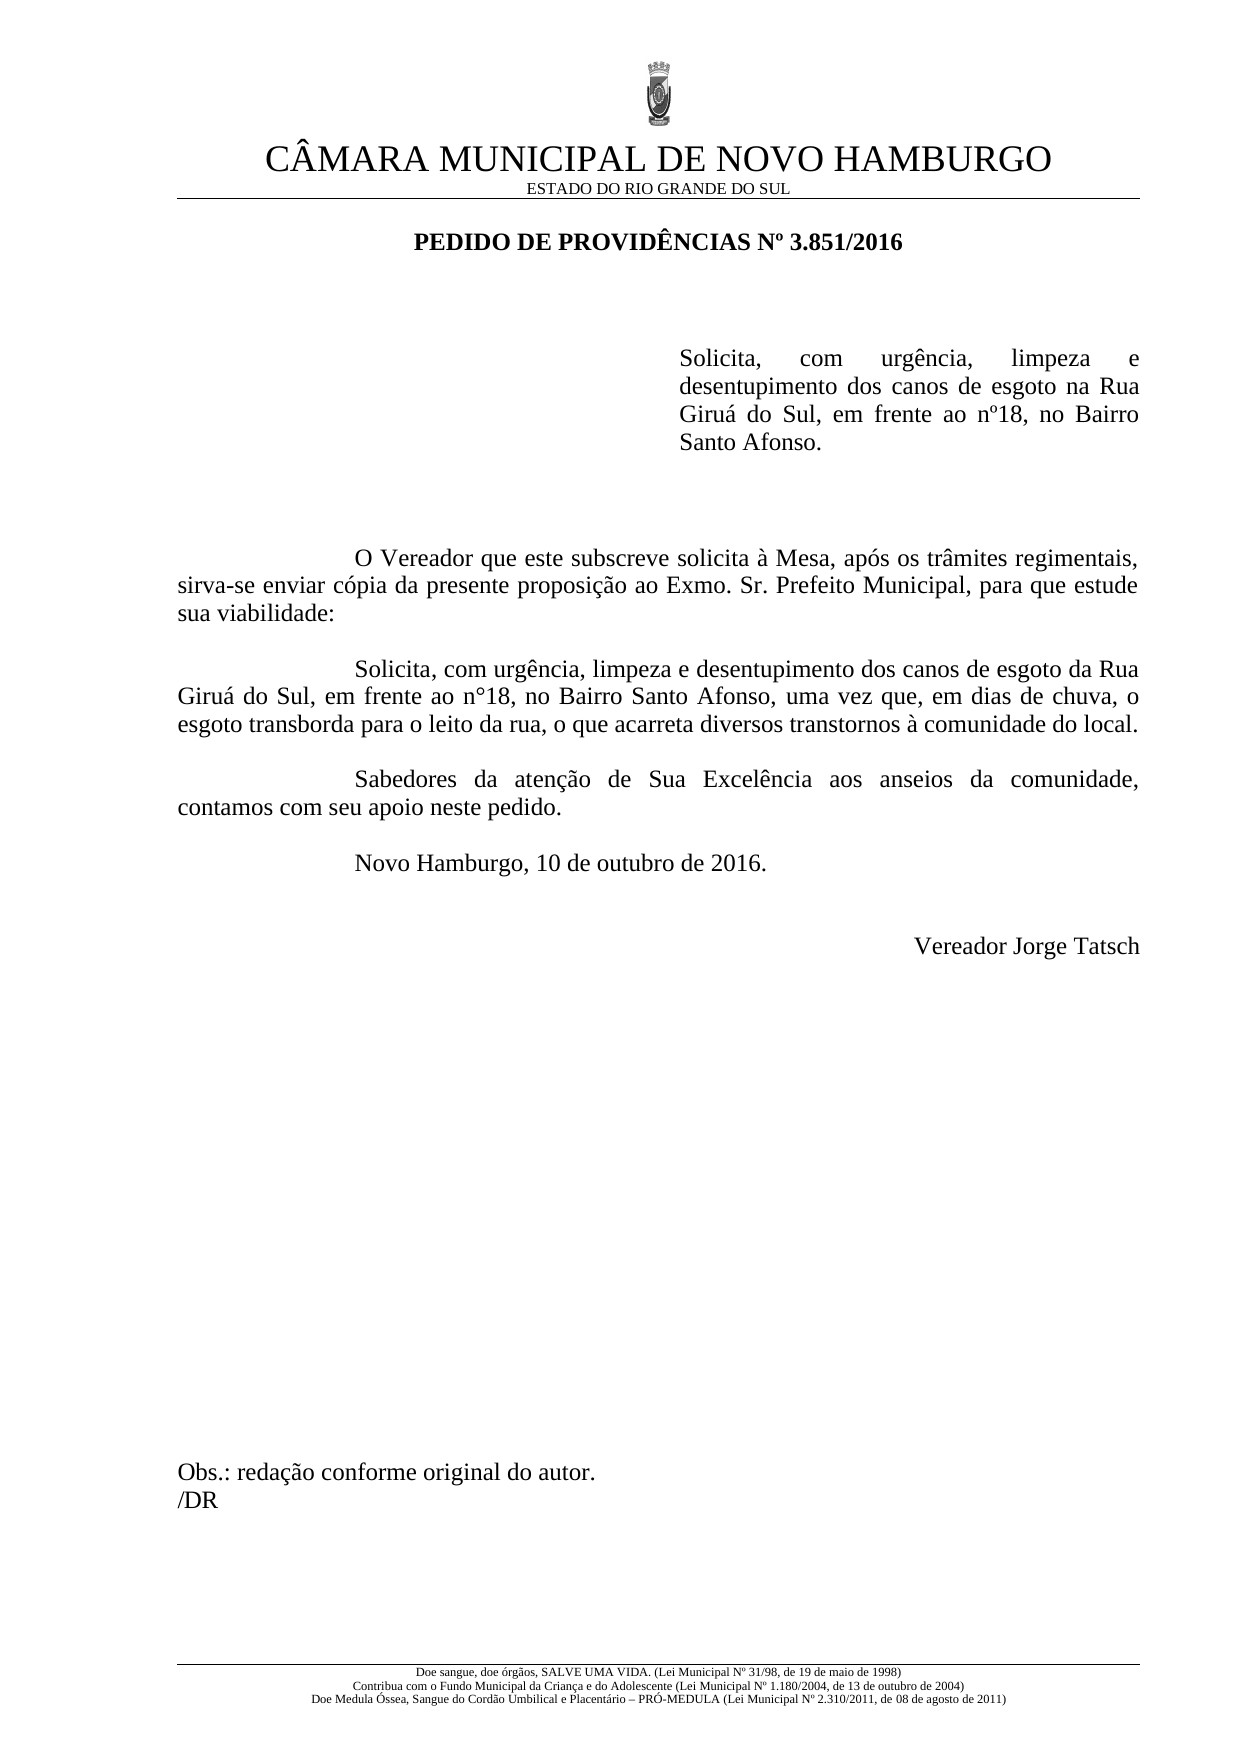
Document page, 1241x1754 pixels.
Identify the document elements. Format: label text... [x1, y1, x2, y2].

text /DR [177, 1486, 1140, 1514]
text Sabedores da atenção de Sua Excelência aos anseios da comunidade, contamos com seu apoio neste pedido. [177, 766, 1140, 821]
text O Vereador que este subscreve solicita à Mesa, após os trâmites regimentais, sirva-se enviar cópia da presente proposição ao Exmo. Sr. Prefeito Municipal, para que estude sua viabilidade: [177, 544, 1140, 627]
text PEDIDO DE PROVIDÊNCIAS Nº 3.851/2016 [177, 228, 1140, 256]
text Solicita, com urgência, limpeza e desentupimento dos canos de esgoto na Rua Giruá do Sul, em frente ao nº18, no Bairro Santo Afonso. [679, 344, 1140, 455]
text Obs.: redação conforme original do autor. [177, 1458, 1140, 1486]
text Novo Hamburgo, 10 de outubro de 2016. [177, 849, 1140, 876]
text Vereador Jorge Tatsch [177, 932, 1140, 959]
text Solicita, com urgência, limpeza e desentupimento dos canos de esgoto da Rua Giruá do Sul, em frente ao n°18, no Bairro Santo Afonso, uma vez que, em dias de chuva, o esgoto transborda para o leito da rua, o que acarreta diversos transtornos à comunidade do local. [177, 655, 1140, 738]
